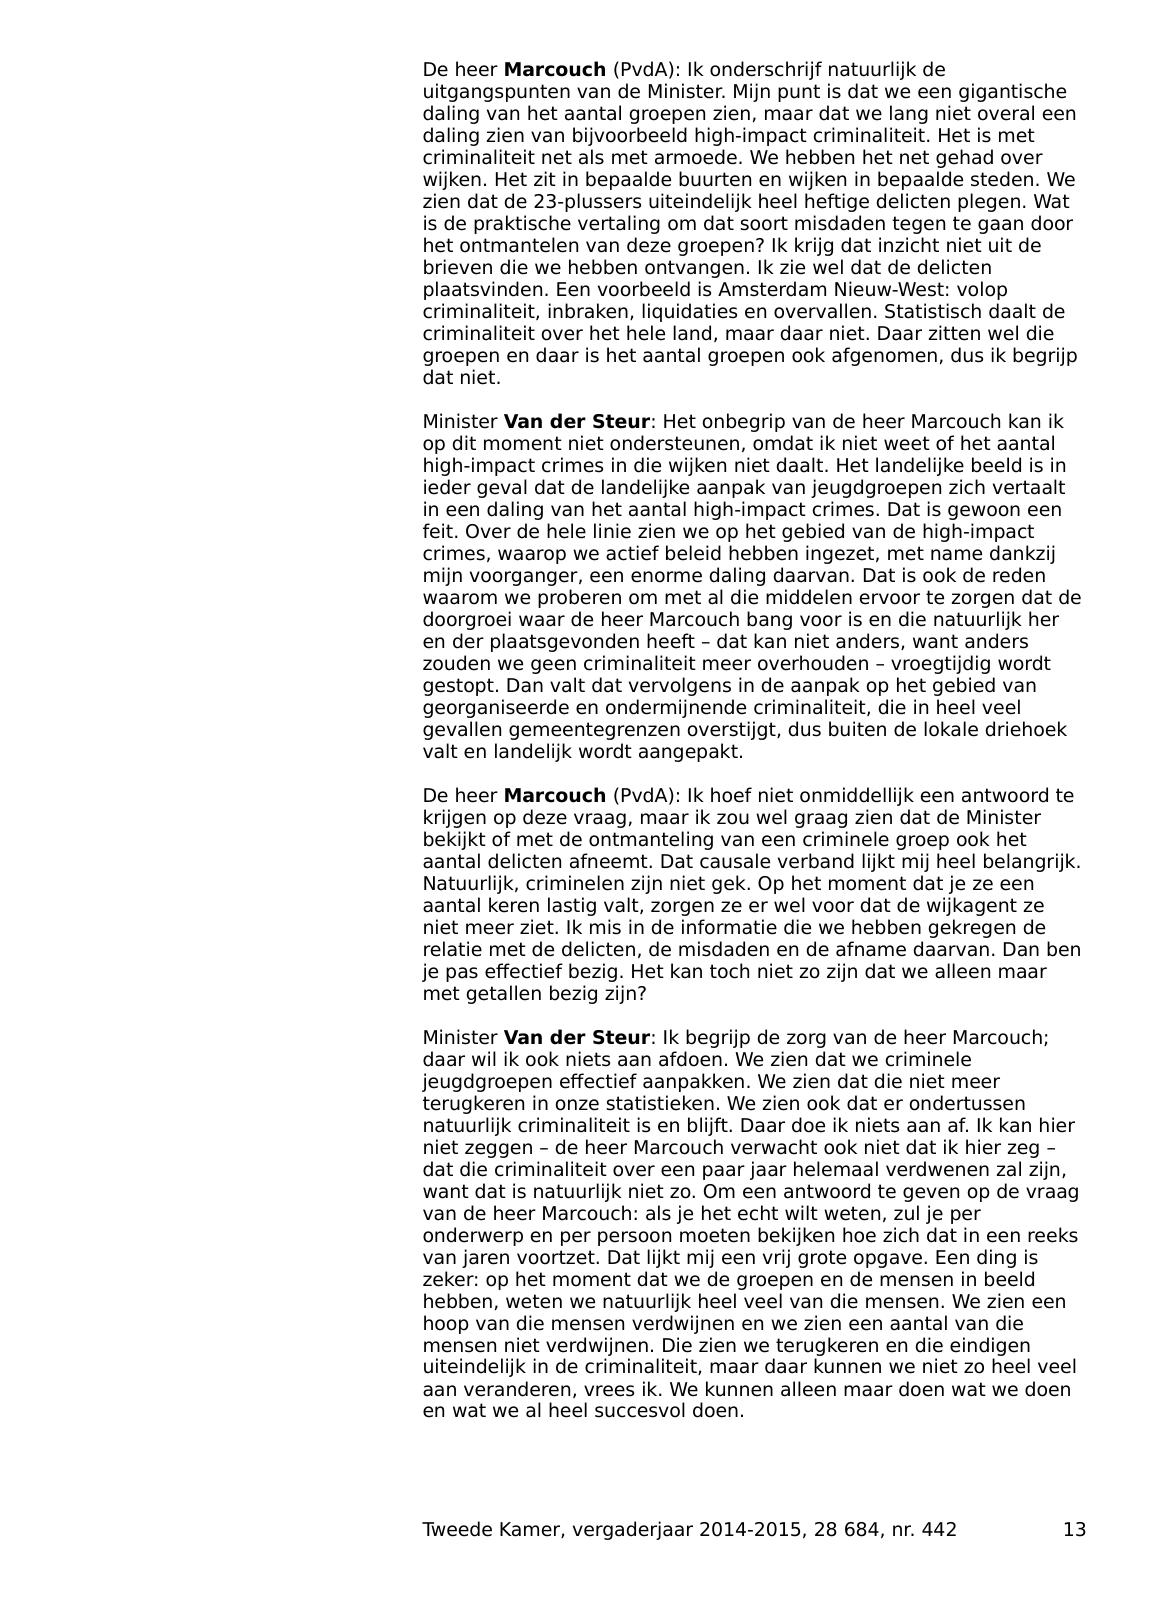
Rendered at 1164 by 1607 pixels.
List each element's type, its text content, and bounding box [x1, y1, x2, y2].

text De heer Marcouch (PvdA): Ik hoef niet onmiddellijk een antwoord te krijgen op deze vraag, maar ik zou wel graag zien dat de Minister bekijkt of met de ontmanteling van een criminele groep ook het aantal delicten afneemt. Dat causale verband lijkt mij heel belangrijk. Natuurlijk, criminelen zijn niet gek. Op het moment dat je ze een aantal keren lastig valt, zorgen ze er wel voor dat de wijkagent ze niet meer ziet. Ik mis in de informatie die we hebben gekregen de relatie met de delicten, de misdaden en de afname daarvan. Dan ben je pas effectief bezig. Het kan toch niet zo zijn dat we alleen maar met getallen bezig zijn? [422, 785, 1087, 1004]
text Minister Van der Steur: Het onbegrip van de heer Marcouch kan ik op dit moment niet ondersteunen, omdat ik niet weet of het aantal high-impact crimes in die wijken niet daalt. Het landelijke beeld is in ieder geval dat de landelijke aanpak van jeugdgroepen zich vertaalt in een daling van het aantal high-impact crimes. Dat is gewoon een feit. Over de hele linie zien we op het gebied van de high-impact crimes, waarop we actief beleid hebben ingezet, met name dankzij mijn voorganger, een enorme daling daarvan. Dat is ook de reden waarom we proberen om met al die middelen ervoor te zorgen dat de doorgroei waar de heer Marcouch bang voor is en die natuurlijk her en der plaatsgevonden heeft – dat kan niet anders, want anders zouden we geen criminaliteit meer overhouden – vroegtijdig wordt gestopt. Dan valt dat vervolgens in de aanpak op het gebied van georganiseerde en ondermijnende criminaliteit, die in heel veel gevallen gemeentegrenzen overstijgt, dus buiten de lokale driehoek valt en landelijk wordt aangepakt. [422, 411, 1087, 763]
text De heer Marcouch (PvdA): Ik onderschrijf natuurlijk de uitgangspunten van de Minister. Mijn punt is dat we een gigantische daling van het aantal groepen zien, maar dat we lang niet overal een daling zien van bijvoorbeeld high-impact criminaliteit. Het is met criminaliteit net als met armoede. We hebben het net gehad over wijken. Het zit in bepaalde buurten en wijken in bepaalde steden. We zien dat de 23-plussers uiteindelijk heel heftige delicten plegen. Wat is de praktische vertaling om dat soort misdaden tegen te gaan door het ontmantelen van deze groepen? Ik krijg dat inzicht niet uit de brieven die we hebben ontvangen. Ik zie wel dat de delicten plaatsvinden. Een voorbeeld is Amsterdam Nieuw-West: volop criminaliteit, inbraken, liquidaties en overvallen. Statistisch daalt de criminaliteit over het hele land, maar daar niet. Daar zitten wel die groepen en daar is het aantal groepen ook afgenomen, dus ik begrijp dat niet. [422, 59, 1087, 389]
text Minister Van der Steur: Ik begrijp de zorg van de heer Marcouch; daar wil ik ook niets aan afdoen. We zien dat we criminele jeugdgroepen effectief aanpakken. We zien dat die niet meer terugkeren in onze statistieken. We zien ook dat er ondertussen natuurlijk criminaliteit is en blijft. Daar doe ik niets aan af. Ik kan hier niet zeggen – de heer Marcouch verwacht ook niet dat ik hier zeg – dat die criminaliteit over een paar jaar helemaal verdwenen zal zijn, want dat is natuurlijk niet zo. Om een antwoord te geven op de vraag van de heer Marcouch: als je het echt wilt weten, zul je per onderwerp en per persoon moeten bekijken hoe zich dat in een reeks van jaren voortzet. Dat lijkt mij een vrij grote opgave. Een ding is zeker: op het moment dat we de groepen en de mensen in beeld hebben, weten we natuurlijk heel veel van die mensen. We zien een hoop van die mensen verdwijnen en we zien een aantal van die mensen niet verdwijnen. Die zien we terugkeren en die eindigen uiteindelijk in de criminaliteit, maar daar kunnen we niet zo heel veel aan veranderen, vrees ik. We kunnen alleen maar doen wat we doen en wat we al heel succesvol doen. [422, 1027, 1087, 1422]
